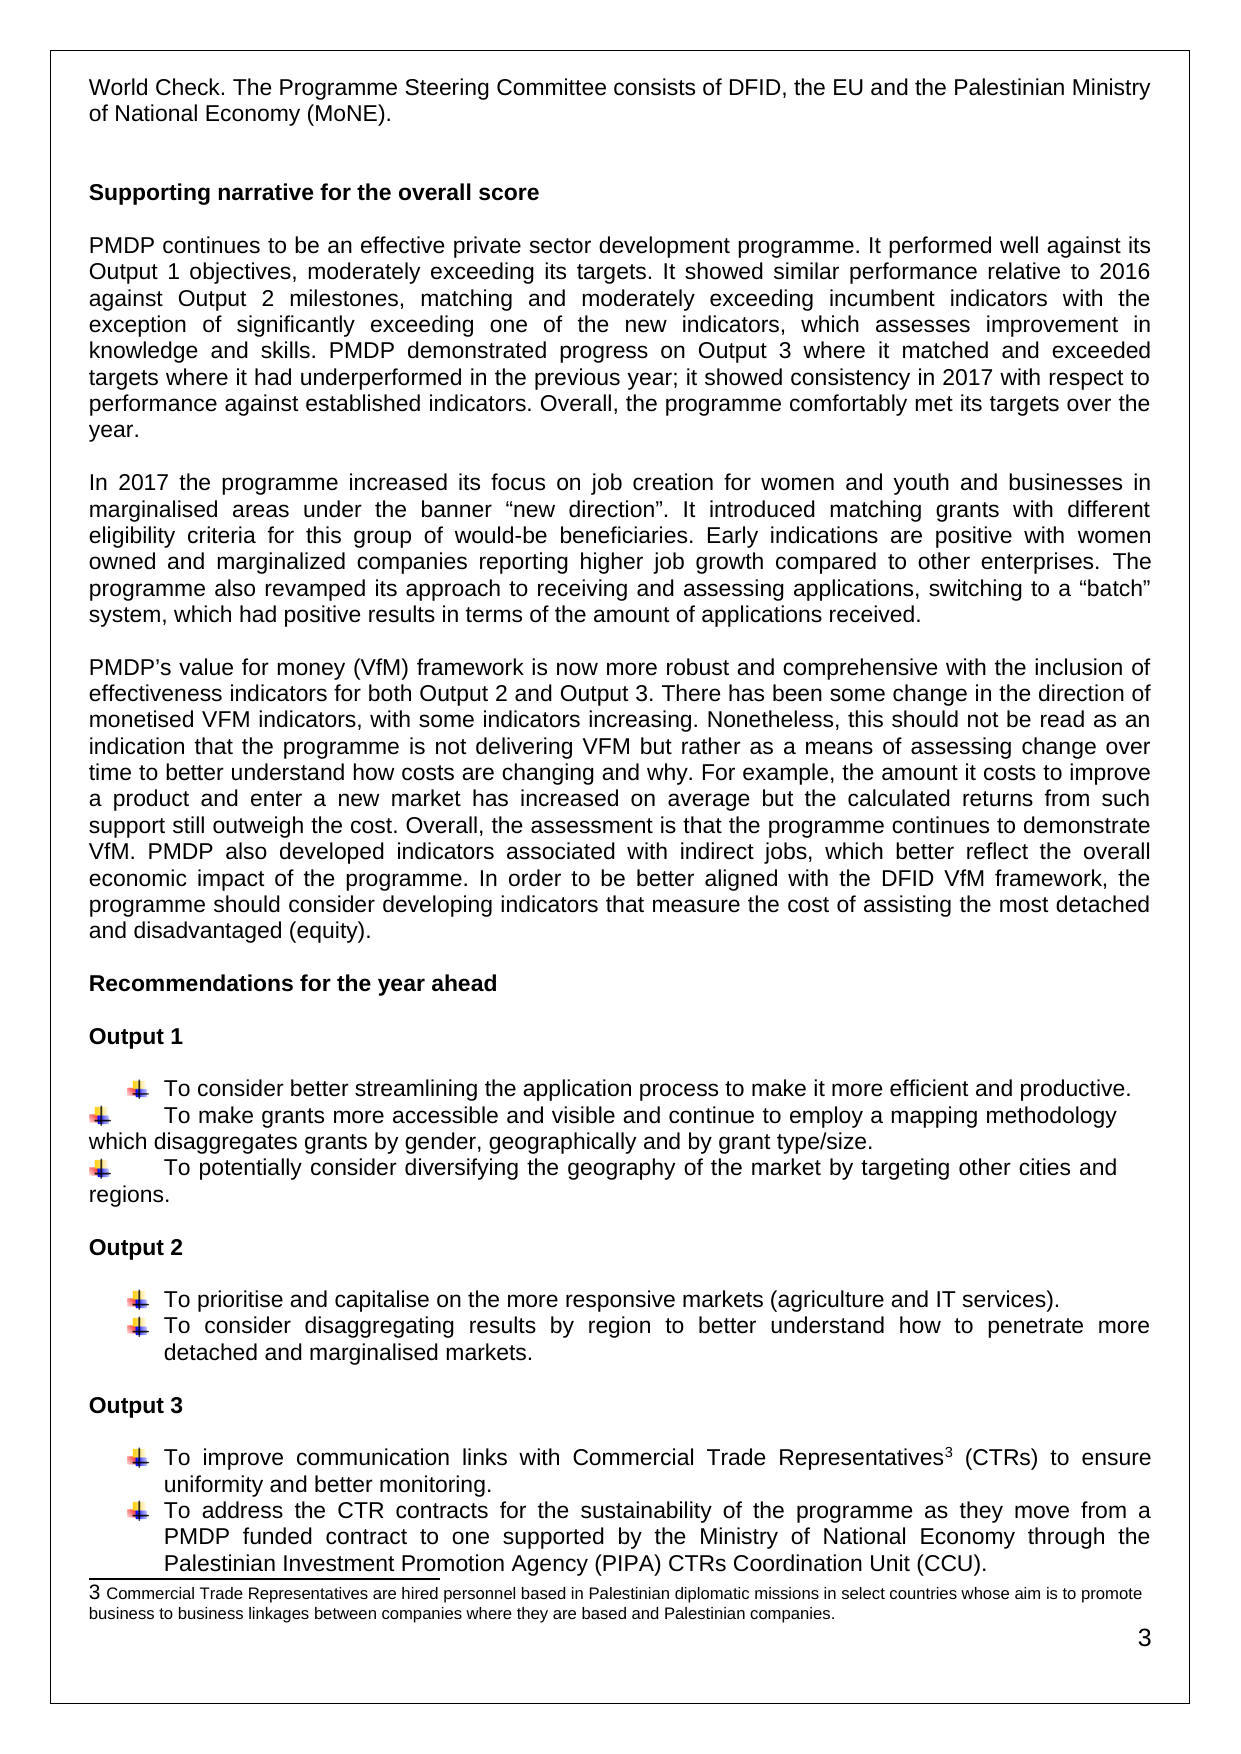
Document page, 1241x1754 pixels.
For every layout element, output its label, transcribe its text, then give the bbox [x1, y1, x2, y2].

text Output 3 [89, 1392, 1152, 1418]
text World Check. The Programme Steering Committee consists of DFID, the EU and the Palestinian Ministry of National Economy (MoNE). [89, 74, 1152, 127]
text Supporting narrative for the overall score [89, 179, 1152, 206]
list To potentially consider diversifying the geography of the market by targeting other cities and regions. [89, 1154, 1118, 1207]
list To make grants more accessible and visible and continue to employ a mapping methodology which disaggregates grants by gender, geographically and by grant type/size. [89, 1102, 1118, 1154]
text PMDP’s value for money (VfM) framework is now more robust and comprehensive with the inclusion of effectiveness indicators for both Output 2 and Output 3. There has been some change in the direction of monetised VFM indicators, with some indicators increasing. Nonetheless, this should not be read as an indication that the programme is not delivering VFM but rather as a means of assessing change over time to better understand how costs are changing and why. For example, the amount it costs to improve a product and enter a new market has increased on average but the calculated returns from such support still outweigh the cost. Overall, the assessment is that the programme continues to demonstrate VfM. PMDP also developed indicators associated with indirect jobs, which better reflect the overall economic impact of the programme. In order to be better aligned with the DFID VfM framework, the programme should consider developing indicators that measure the cost of assisting the most detached and disadvantaged (equity). [89, 654, 1152, 943]
list To improve communication links with Commercial Trade Representatives (CTRs) to ensure uniformity and better monitoring. [126, 1444, 1152, 1497]
list To consider better streamlining the application process to make it more efficient and productive. [126, 1075, 1152, 1102]
text PMDP continues to be an effective private sector development programme. It performed well against its Output 1 objectives, moderately exceeding its targets. It showed similar performance relative to 2016 against Output 2 milestones, matching and moderately exceeding incumbent indicators with the exception of significantly exceeding one of the new indicators, which assesses improvement in knowledge and skills. PMDP demonstrated progress on Output 3 where it matched and exceeded targets where it had underperformed in the previous year; it showed consistency in 2017 with respect to performance against established indicators. Overall, the programme comfortably met its targets over the year. [89, 232, 1152, 443]
text Output 2 [89, 1233, 1152, 1260]
text In 2017 the programme increased its focus on job creation for women and youth and businesses in marginalised areas under the banner “new direction”. It introduced matching grants with different eligibility criteria for this group of would-be beneficiaries. Early indications are positive with women owned and marginalized companies reporting higher job growth compared to other enterprises. The programme also revamped its approach to receiving and assessing applications, switching to a “batch” system, which had positive results in terms of the amount of applications received. [89, 469, 1152, 627]
list Commercial Trade Representatives are hired personnel based in Palestinian diplomatic missions in select countries whose aim is to promote business to business linkages between companies where they are based and Palestinian companies. [89, 1579, 1152, 1623]
list To prioritise and capitalise on the more responsive markets (agriculture and IT services). [126, 1286, 1152, 1312]
list To consider disaggregating results by region to better understand how to penetrate more detached and marginalised markets. [126, 1312, 1152, 1365]
text Output 1 [89, 1023, 1152, 1049]
list To address the CTR contracts for the sustainability of the programme as they move from a PMDP funded contract to one supported by the Ministry of National Economy through the Palestinian Investment Promotion Agency (PIPA) CTRs Coordination Unit (CCU). [126, 1497, 1152, 1576]
text Recommendations for the year ahead [89, 970, 1152, 996]
